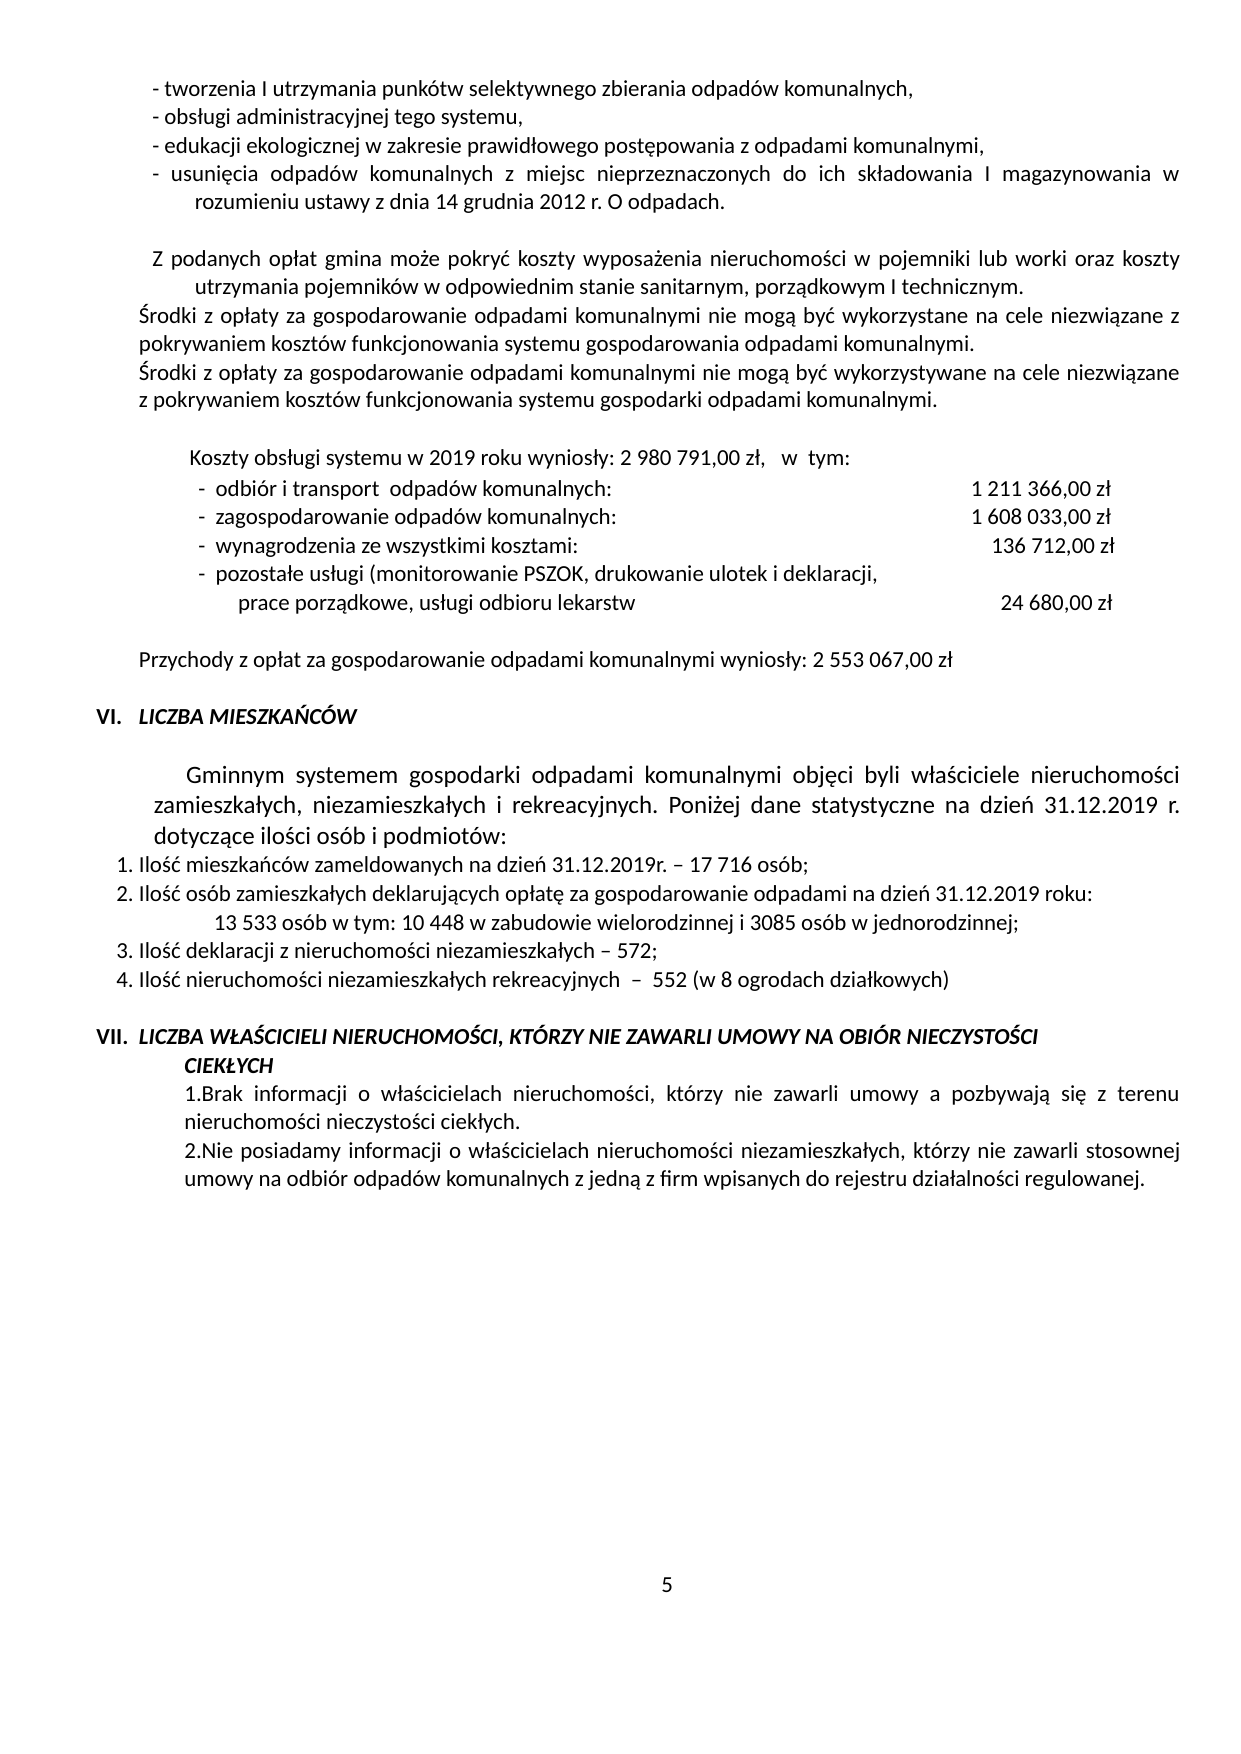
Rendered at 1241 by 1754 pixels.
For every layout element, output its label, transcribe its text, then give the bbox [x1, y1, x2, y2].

text - edukacji ekologicznej w zakresie prawidłowego postępowania z odpadami komunalnymi, [152, 131, 1182, 159]
list zagospodarowanie odpadów komunalnych: 1 608 033,00 zł [198, 502, 1182, 530]
list Ilość nieruchomości niezamieszkałych rekreacyjnych – 552 (w 8 ogrodach działkowych) [116, 965, 1182, 993]
list odbiór i transport odpadów komunalnych: 1 211 366,00 zł [198, 474, 1182, 502]
text Koszty obsługi systemu w 2019 roku wyniosły: 2 980 791,00 zł, w tym: [184, 443, 1182, 471]
list pozostałe usługi (monitorowanie PSZOK, drukowanie ulotek i deklaracji, [198, 559, 1182, 587]
text Z podanych opłat gmina może pokryć koszty wyposażenia nieruchomości w pojemniki lub worki oraz koszty utrzymania pojemników w odpowiednim stanie sanitarnym, porządkowym I technicznym. [152, 244, 1182, 301]
text Przychody z opłat za gospodarowanie odpadami komunalnymi wyniosły: 2 553 067,00 zł [139, 645, 1182, 673]
list LICZBA WŁAŚCICIELI NIERUCHOMOŚCI, KTÓRZY NIE ZAWARLI UMOWY NA OBIÓR NIECZYSTOŚCI [96, 1022, 1182, 1050]
text Środki z opłaty za gospodarowanie odpadami komunalnymi nie mogą być wykorzystane na cele niezwiązane z pokrywaniem kosztów funkcjonowania systemu gospodarowania odpadami komunalnymi. [139, 301, 1182, 357]
text Gminnym systemem gospodarki odpadami komunalnymi objęci byli właściciele nieruchomości zamieszkałych, niezamieszkałych i rekreacyjnych. Poniżej dane statystyczne na dzień 31.12.2019 r. dotyczące ilości osób i podmiotów: [153, 759, 1182, 851]
text 13 533 osób w tym: 10 448 w zabudowie wielorodzinnej i 3085 osób w jednorodzinnej; [213, 908, 1182, 936]
list LICZBA MIESZKAŃCÓW [96, 702, 1182, 730]
text prace porządkowe, usługi odbioru lekarstw 24 680,00 zł [139, 588, 1182, 616]
text - usunięcia odpadów komunalnych z miejsc nieprzeznaczonych do ich składowania I magazynowania w rozumieniu ustawy z dnia 14 grudnia 2012 r. O odpadach. [152, 159, 1182, 215]
list wynagrodzenia ze wszystkimi kosztami: 136 712,00 zł [198, 531, 1182, 559]
text CIEKŁYCH [184, 1051, 1182, 1079]
list Ilość deklaracji z nieruchomości niezamieszkałych – 572; [116, 936, 1182, 964]
list Ilość mieszkańców zameldowanych na dzień 31.12.2019r. – 17 716 osób; [116, 851, 1182, 879]
text 1.Brak informacji o właścicielach nieruchomości, którzy nie zawarli umowy a pozbywają się z terenu nieruchomości nieczystości ciekłych. [184, 1079, 1182, 1136]
list Ilość osób zamieszkałych deklarujących opłatę za gospodarowanie odpadami na dzień 31.12.2019 roku: [116, 879, 1182, 907]
text - obsługi administracyjnej tego systemu, [152, 102, 1182, 130]
text 2.Nie posiadamy informacji o właścicielach nieruchomości niezamieszkałych, którzy nie zawarli stosownej umowy na odbiór odpadów komunalnych z jedną z firm wpisanych do rejestru działalności regulowanej. [184, 1136, 1182, 1192]
text Środki z opłaty za gospodarowanie odpadami komunalnymi nie mogą być wykorzystywane na cele niezwiązane z pokrywaniem kosztów funkcjonowania systemu gospodarki odpadami komunalnymi. [139, 358, 1182, 414]
text - tworzenia I utrzymania punkótw selektywnego zbierania odpadów komunalnych, [152, 74, 1182, 102]
